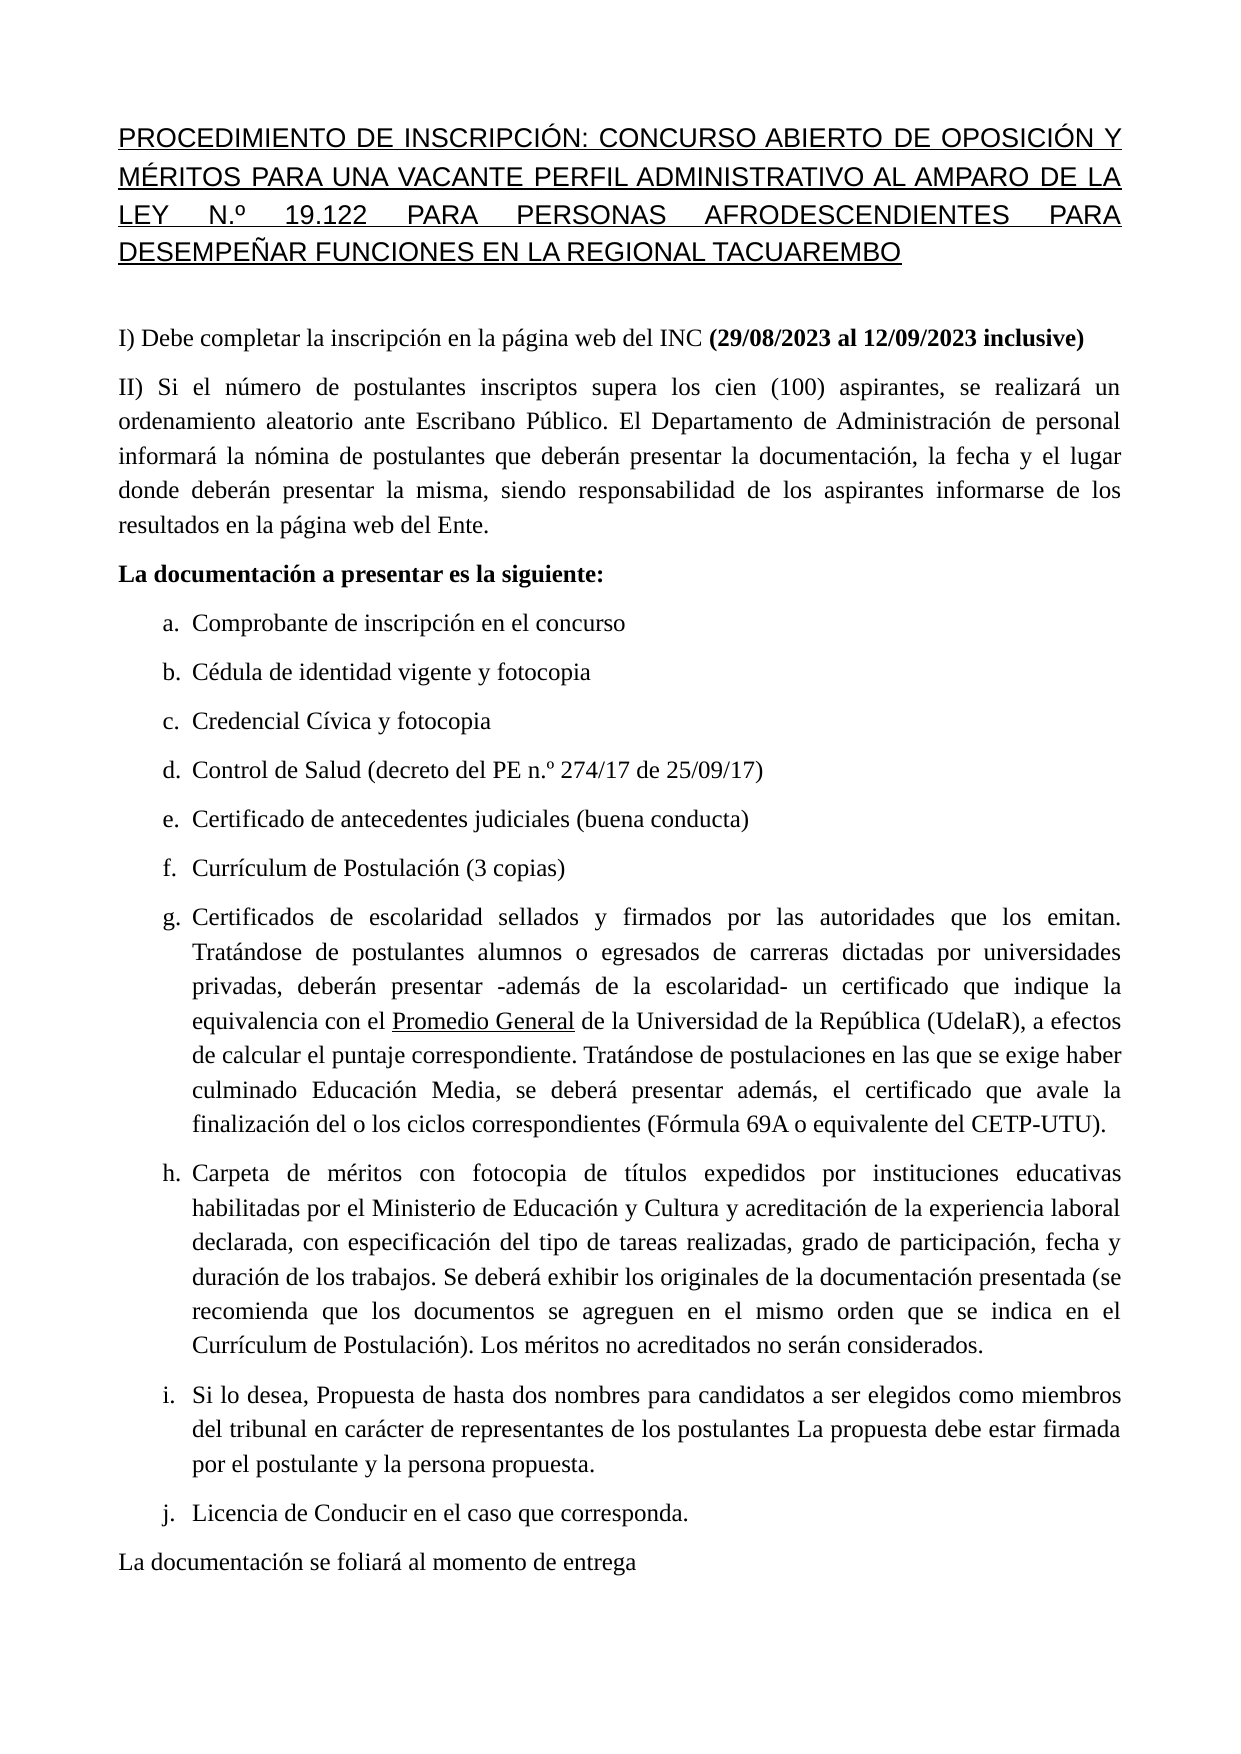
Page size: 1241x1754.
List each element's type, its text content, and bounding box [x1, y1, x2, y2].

list Cédula de identidad vigente y fotocopia [162, 657, 1122, 686]
text LEY N.º 19.122 PARA PERSONAS AFRODESCENDIENTES PARA [118, 190, 1122, 226]
list Control de Salud (decreto del PE n.º 274/17 de 25/09/17) [162, 755, 1122, 784]
list Si lo desea, Propuesta de hasta dos nombres para candidatos a ser elegidos como miembros del tribunal en carácter de representantes de los postulantes La propuesta debe estar firmada por el postulante y la persona propuesta. [162, 1380, 1122, 1477]
text La documentación se foliará al momento de entrega [118, 1547, 1122, 1576]
list Certificados de escolaridad sellados y firmados por las autoridades que los emitan. Tratándose de postulantes alumnos o egresados de carreras dictadas por universidades privadas, deberán presentar -además de la escolaridad- un certificado que indique la equivalencia con el Promedio General de la Universidad de la República (UdelaR), a efectos de calcular el puntaje correspondiente. Tratándose de postulaciones en las que se exige haber culminado Educación Media, se deberá presentar además, el certificado que avale la finalización del o los ciclos correspondientes (Fórmula 69A o equivalente del CETP-UTU). [162, 902, 1122, 1138]
text I) Debe completar la inscripción en la página web del INC (29/08/2023 al 12/09/2023 inclusive) [118, 288, 1122, 352]
text MÉRITOS PARA UNA VACANTE PERFIL ADMINISTRATIVO AL AMPARO DE LA [118, 150, 1122, 188]
text II) Si el número de postulantes inscriptos supera los cien (100) aspirantes, se realizará un ordenamiento aleatorio ante Escribano Público. El Departamento de Administración de personal informará la nómina de postulantes que deberán presentar la documentación, la fecha y el lugar donde deberán presentar la misma, siendo responsabilidad de los aspirantes informarse de los resultados en la página web del Ente. [118, 372, 1122, 538]
text La documentación a presentar es la siguiente: [118, 559, 1122, 588]
list Certificado de antecedentes judiciales (buena conducta) [162, 804, 1122, 833]
list Credencial Cívica y fotocopia [162, 706, 1122, 735]
list Carpeta de méritos con fotocopia de títulos expedidos por instituciones educativas habilitadas por el Ministerio de Educación y Cultura y acreditación de la experiencia laboral declarada, con especificación del tipo de tareas realizadas, grado de participación, fecha y duración de los trabajos. Se deberá exhibir los originales de la documentación presentada (se recomienda que los documentos se agreguen en el mismo orden que se indica en el Currículum de Postulación). Los méritos no acreditados no serán considerados. [162, 1158, 1122, 1359]
list Currículum de Postulación (3 copias) [162, 853, 1122, 882]
list Comprobante de inscripción en el concurso [162, 608, 1122, 637]
text PROCEDIMIENTO DE INSCRIPCIÓN: CONCURSO ABIERTO DE OPOSICIÓN Y [118, 118, 1122, 149]
text DESEMPEÑAR FUNCIONES EN LA REGIONAL TACUAREMBO [118, 227, 1122, 267]
list Licencia de Conducir en el caso que corresponda. [162, 1498, 1122, 1526]
